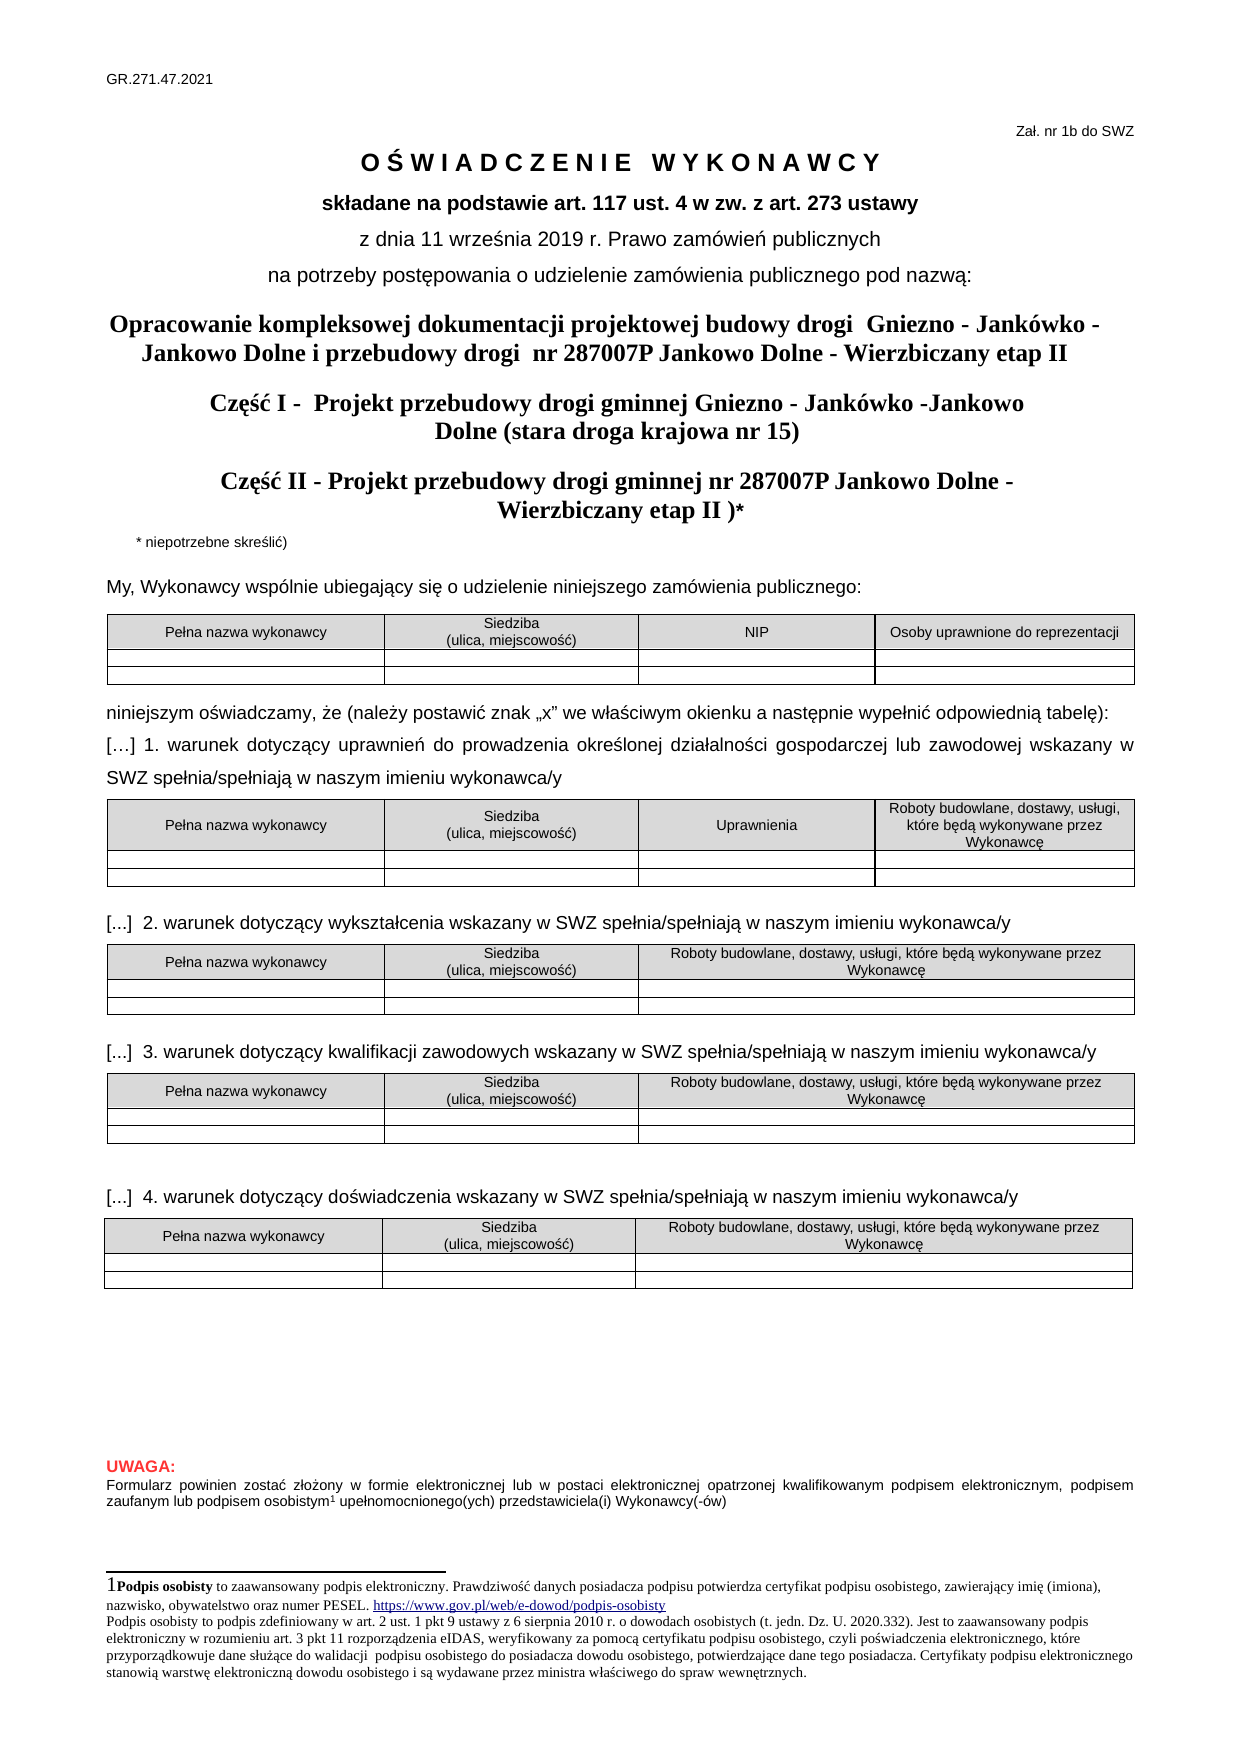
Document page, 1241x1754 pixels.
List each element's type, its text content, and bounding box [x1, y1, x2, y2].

text UWAGA: [106, 1457, 1134, 1476]
table_header Siedziba (ulica, miejscowość) [383, 1219, 635, 1253]
table_cell [636, 1272, 1132, 1288]
text […] 1. warunek dotyczący uprawnień do prowadzenia określonej działalności gospodarczej lub zawodowej wskazany w SWZ spełnia/spełniają w naszym imieniu wykonawca/y [106, 734, 1134, 788]
table_cell [639, 650, 874, 666]
text Podpis osobisty to podpis zdefiniowany w art. 2 ust. 1 pkt 9 ustawy z 6 sierpnia 2010 r. o dowodach osobistych (t. jedn. Dz. U. 2020.332). Jest to zaawansowany podpis elektroniczny w rozumieniu art. 3 pkt 11 rozporządzenia eIDAS, weryfikowany za pomocą certyfikatu podpisu osobistego, czyli poświadczenia elektronicznego, które przyporządkowuje dane służące do walidacji podpisu osobistego do posiadacza dowodu osobistego, potwierdzające dane tego posiadacza. Certyfikaty podpisu elektronicznego stanowią warstwę elektroniczną dowodu osobistego i są wydawane przez ministra właściwego do spraw wewnętrznych. [106, 1613, 1134, 1680]
table_cell [639, 1109, 1134, 1125]
table_cell [385, 1126, 638, 1143]
text My, Wykonawcy wspólnie ubiegający się o udzielenie niniejszego zamówienia publicznego: [106, 576, 1134, 597]
table_cell [876, 851, 1134, 868]
table_cell [108, 650, 384, 666]
table_header Pełna nazwa wykonawcy [105, 1219, 382, 1253]
table_cell [383, 1254, 635, 1271]
text Opracowanie kompleksowej dokumentacji projektowej budowy drogi Gniezno - Jankówko -Jankowo Dolne i przebudowy drogi nr 287007P Jankowo Dolne - Wierzbiczany etap II [106, 309, 1103, 367]
table_cell [639, 851, 874, 868]
table_header Uprawnienia [639, 800, 874, 850]
table_cell [105, 1254, 382, 1271]
text Część II - Projekt przebudowy drogi gminnej nr 287007P Jankowo Dolne - Wierzbiczany etap II )* [106, 466, 1134, 523]
text Formularz powinien zostać złożony w formie elektronicznej lub w postaci elektronicznej opatrzonej kwalifikowanym podpisem elektronicznym, podpisem zaufanym lub podpisem osobistym upełnomocnionego(ych) przedstawiciela(i) Wykonawcy(-ów) [106, 1476, 1134, 1510]
table_cell [108, 1126, 384, 1143]
table_cell [108, 998, 384, 1014]
table_cell [108, 980, 384, 997]
table_cell [108, 869, 384, 886]
table_cell [385, 667, 638, 684]
table_cell [876, 869, 1134, 886]
table_header Pełna nazwa wykonawcy [108, 800, 384, 850]
table_header Siedziba (ulica, miejscowość) [385, 615, 638, 648]
table_header Pełna nazwa wykonawcy [108, 615, 384, 648]
table_cell [639, 998, 1134, 1014]
text na potrzeby postępowania o udzielenie zamówienia publicznego pod nazwą: [106, 263, 1134, 287]
text niniejszym oświadczamy, że (należy postawić znak „x” we właściwym okienku a następnie wypełnić odpowiednią tabelę): [106, 702, 1134, 723]
table_cell [108, 851, 384, 868]
table_cell [108, 667, 384, 684]
table_cell [385, 1109, 638, 1125]
table_header Roboty budowlane, dostawy, usługi, które będą wykonywane przez Wykonawcę [636, 1219, 1132, 1253]
text z dnia 11 września 2019 r. Prawo zamówień publicznych [106, 227, 1134, 251]
text Zał. nr 1b do SWZ [106, 123, 1134, 139]
table_header NIP [639, 615, 874, 648]
table_cell [385, 869, 638, 886]
table_cell [639, 869, 874, 886]
table_header Roboty budowlane, dostawy, usługi, które będą wykonywane przez Wykonawcę [639, 1074, 1134, 1107]
table_cell [639, 667, 874, 684]
table_cell [639, 980, 1134, 997]
table_cell [385, 998, 638, 1014]
text [...] 2. warunek dotyczący wykształcenia wskazany w SWZ spełnia/spełniają w naszym imieniu wykonawca/y [106, 912, 1134, 933]
table_cell [105, 1272, 382, 1288]
table_header Roboty budowlane, dostawy, usługi, które będą wykonywane przez Wykonawcę [639, 945, 1134, 979]
table_cell [385, 980, 638, 997]
table_cell [108, 1109, 384, 1125]
table_cell [385, 650, 638, 666]
table_cell [876, 650, 1134, 666]
table_header Osoby uprawnione do reprezentacji [876, 615, 1134, 648]
table_header Pełna nazwa wykonawcy [108, 1074, 384, 1107]
table_cell [639, 1126, 1134, 1143]
table_header Roboty budowlane, dostawy, usługi, które będą wykonywane przez Wykonawcę [876, 800, 1134, 850]
text O Ś W I A D C Z E N I E W Y K O N A W C Y [106, 148, 1134, 177]
text Podpis osobisty to zaawansowany podpis elektroniczny. Prawdziwość danych posiadacza podpisu potwierdza certyfikat podpisu osobistego, zawierający imię (imiona), nazwisko, obywatelstwo oraz numer PESEL. https://www.gov.pl/web/e-dowod/podpis-osobisty [106, 1572, 1134, 1613]
text [...] 3. warunek dotyczący kwalifikacji zawodowych wskazany w SWZ spełnia/spełniają w naszym imieniu wykonawca/y [106, 1041, 1134, 1062]
table_header Siedziba (ulica, miejscowość) [385, 800, 638, 850]
text [...] 4. warunek dotyczący doświadczenia wskazany w SWZ spełnia/spełniają w naszym imieniu wykonawca/y [106, 1186, 1134, 1207]
table_header Siedziba (ulica, miejscowość) [385, 1074, 638, 1107]
text składane na podstawie art. 117 ust. 4 w zw. z art. 273 ustawy [106, 191, 1134, 215]
text * niepotrzebne skreślić) [136, 534, 1134, 551]
table_cell [383, 1272, 635, 1288]
table_cell [636, 1254, 1132, 1271]
table_header Siedziba (ulica, miejscowość) [385, 945, 638, 979]
text Część I - Projekt przebudowy drogi gminnej Gniezno - Jankówko -Jankowo Dolne (stara droga krajowa nr 15) [106, 388, 1134, 445]
table_header Pełna nazwa wykonawcy [108, 945, 384, 979]
table_cell [385, 851, 638, 868]
table_cell [876, 667, 1134, 684]
